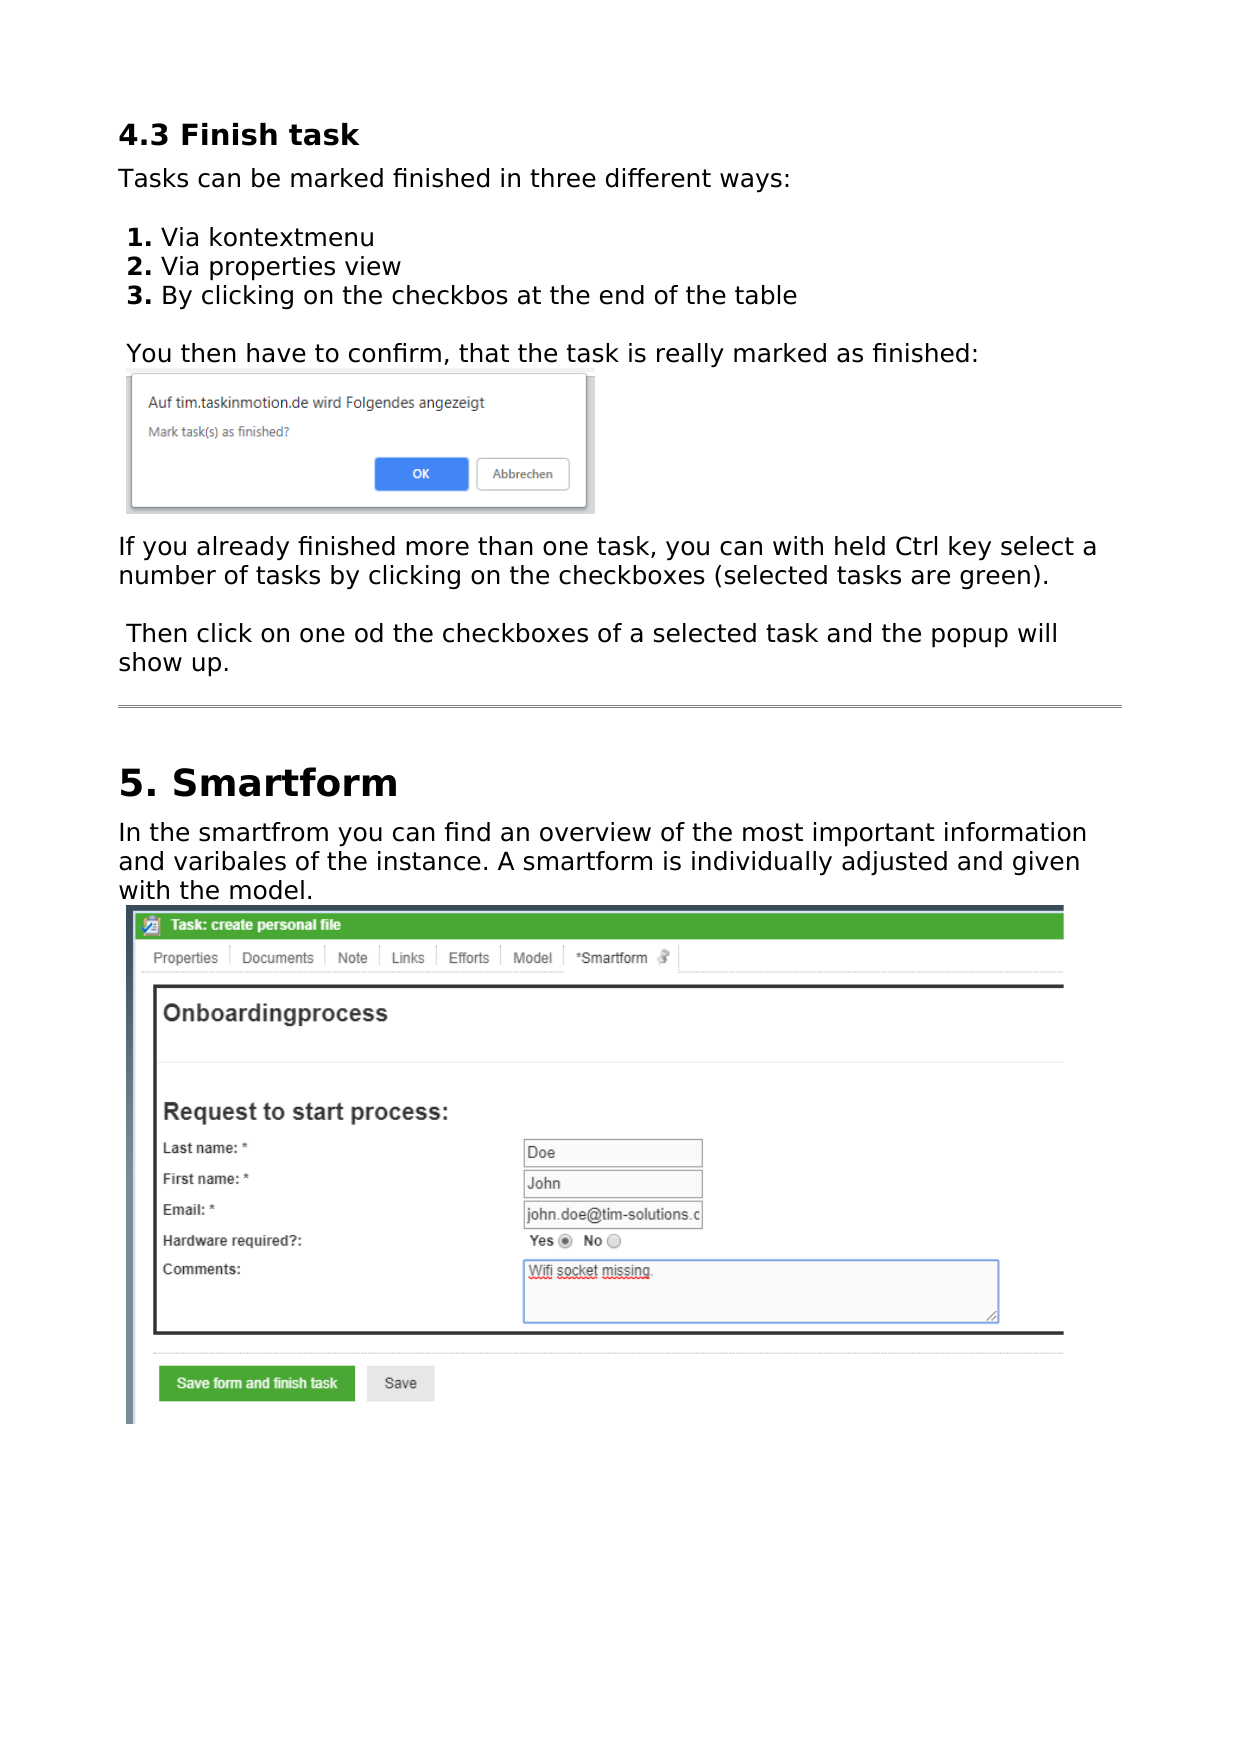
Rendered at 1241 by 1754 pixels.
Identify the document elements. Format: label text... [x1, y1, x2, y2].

text In the smartfrom you can find an overview of the most important information and varibales of the instance. A smartform is individually adjusted and given with the model. [118, 818, 1122, 1430]
text If you already finished more than one task, you can with held Ctrl key select a number of tasks by clicking on the checkboxes (selected tasks are green). Then click on one od the checkboxes of a selected task and the popup will show up. [118, 532, 1122, 678]
picture [126, 905, 1064, 1424]
text Tasks can be marked finished in three different ways: 1. Via kontextmenu 2. Via properties view 3. By clicking on the checkbos at the end of the table You then have to confirm, that the task is really marked as finished: [118, 164, 1122, 519]
subtitle 4.3 Finish task [118, 118, 1122, 152]
picture [126, 368, 595, 514]
subtitle 5. Smartform [118, 762, 1122, 805]
